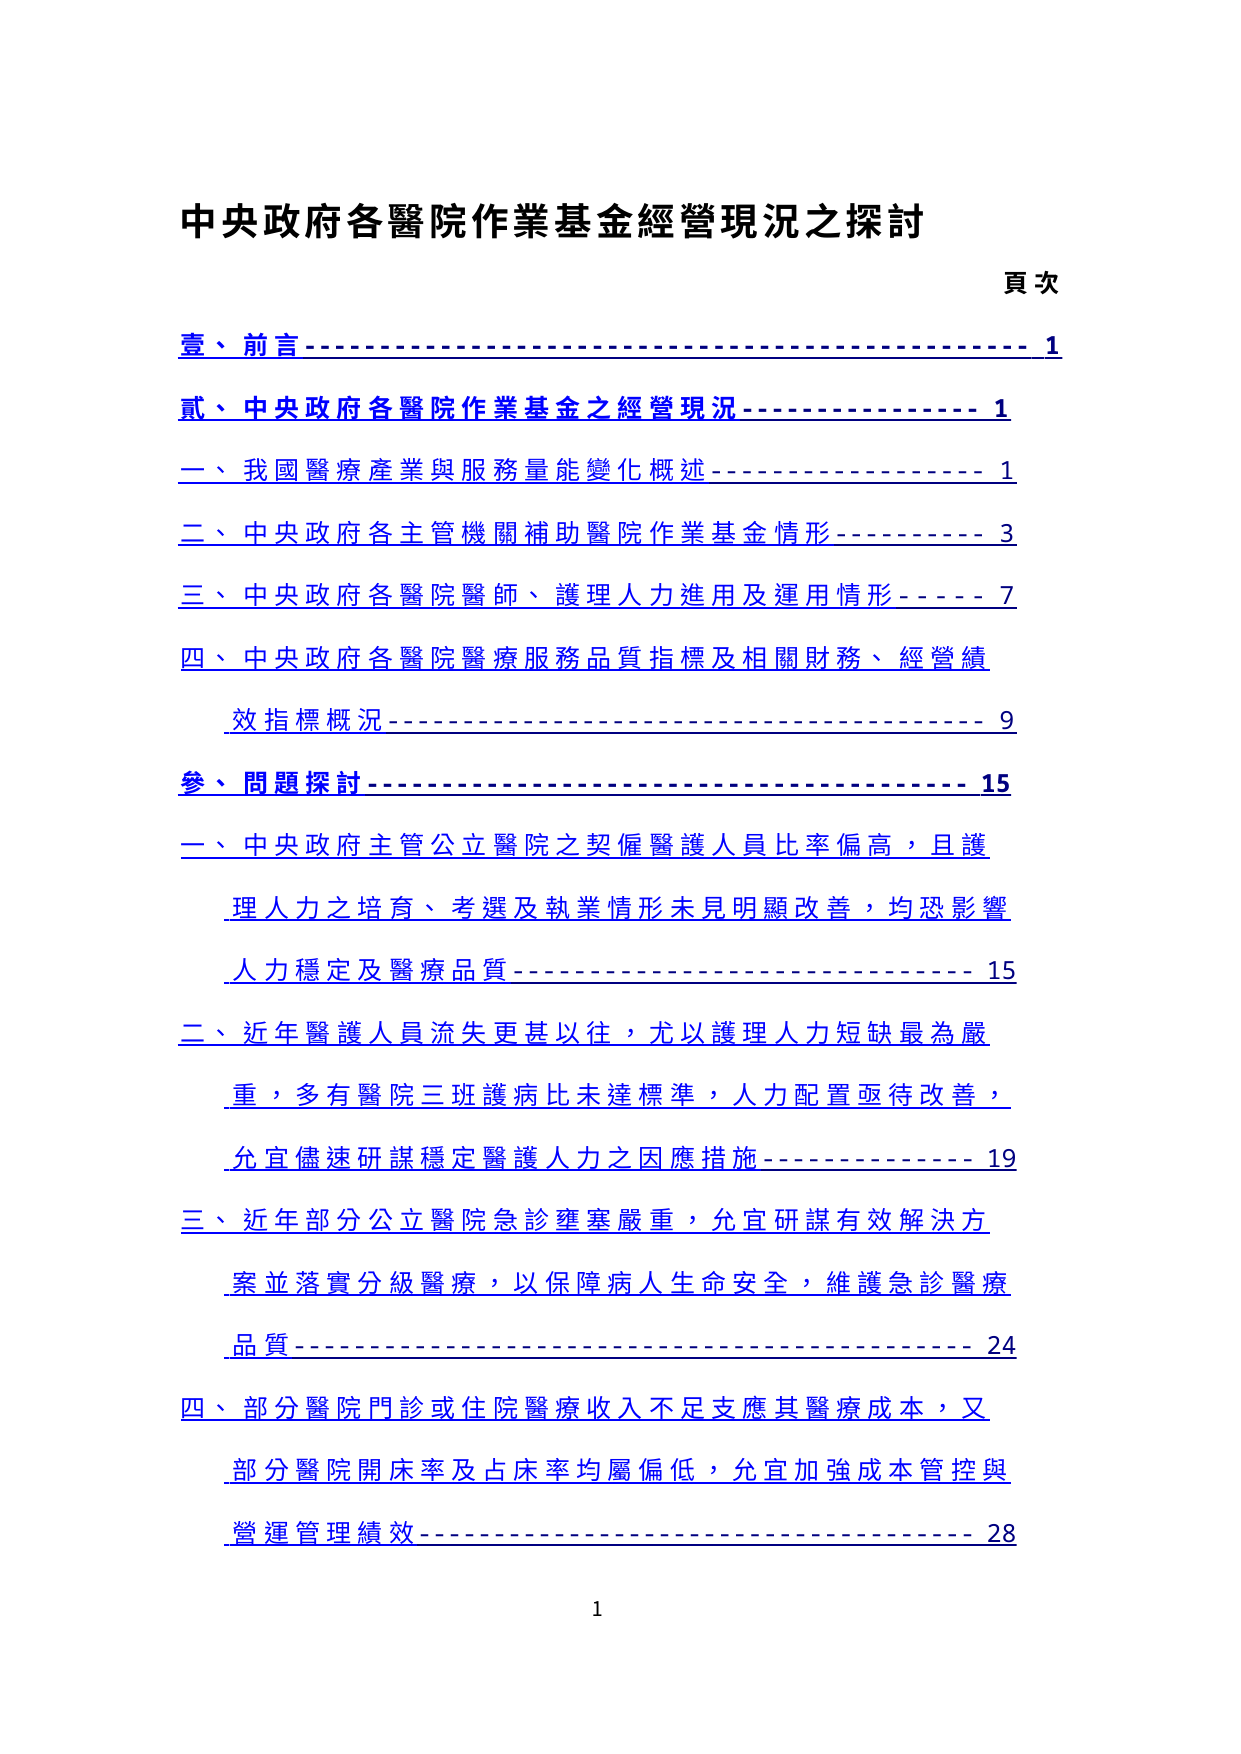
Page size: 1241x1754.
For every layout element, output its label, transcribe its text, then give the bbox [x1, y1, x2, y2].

text [177, 545, 1017, 552]
text 一、中央政府主管公立醫院之契僱醫護人員比率偏高，且護理人力之培育、考選及執業情形未見明顯改善，均恐影響人力穩定及醫療品質 15 [177, 802, 1017, 990]
text 三、中央政府各醫院醫師、護理人力進用及運用情形 7 [177, 552, 1017, 607]
text 頁次 [177, 240, 1063, 302]
text 中央政府各醫院作業基金經營現況之探討 [177, 177, 1063, 240]
text 四、部分醫院門診或住院醫療收入不足支應其醫療成本，又部分醫院開床率及占床率均屬偏低，允宜加強成本管控與營運管理績效 28 [177, 1365, 1017, 1552]
text 一、我國醫療產業與服務量能變化概述 1 [177, 427, 1017, 482]
text [177, 358, 1063, 365]
text 參、問題探討 15 [177, 740, 1011, 794]
text 四、中央政府各醫院醫療服務品質指標及相關財務、經營績效指標概況 9 [177, 615, 1017, 740]
text 三、近年部分公立醫院急診壅塞嚴重，允宜研謀有效解決方案並落實分級醫療，以保障病人生命安全，維護急診醫療品質 24 [177, 1177, 1017, 1365]
text [177, 420, 1011, 427]
text 二、中央政府各主管機關補助醫院作業基金情形 3 [177, 490, 1017, 544]
text [177, 608, 1017, 615]
text [177, 483, 1017, 490]
text [177, 795, 1011, 802]
text 壹、前言 1 [177, 302, 1063, 357]
text 二、近年醫護人員流失更甚以往，尤以護理人力短缺最為嚴重，多有醫院三班護病比未達標準，人力配置亟待改善，允宜儘速研謀穩定醫護人力之因應措施 19 [177, 990, 1017, 1177]
text 貳、中央政府各醫院作業基金之經營現況 1 [177, 365, 1011, 419]
